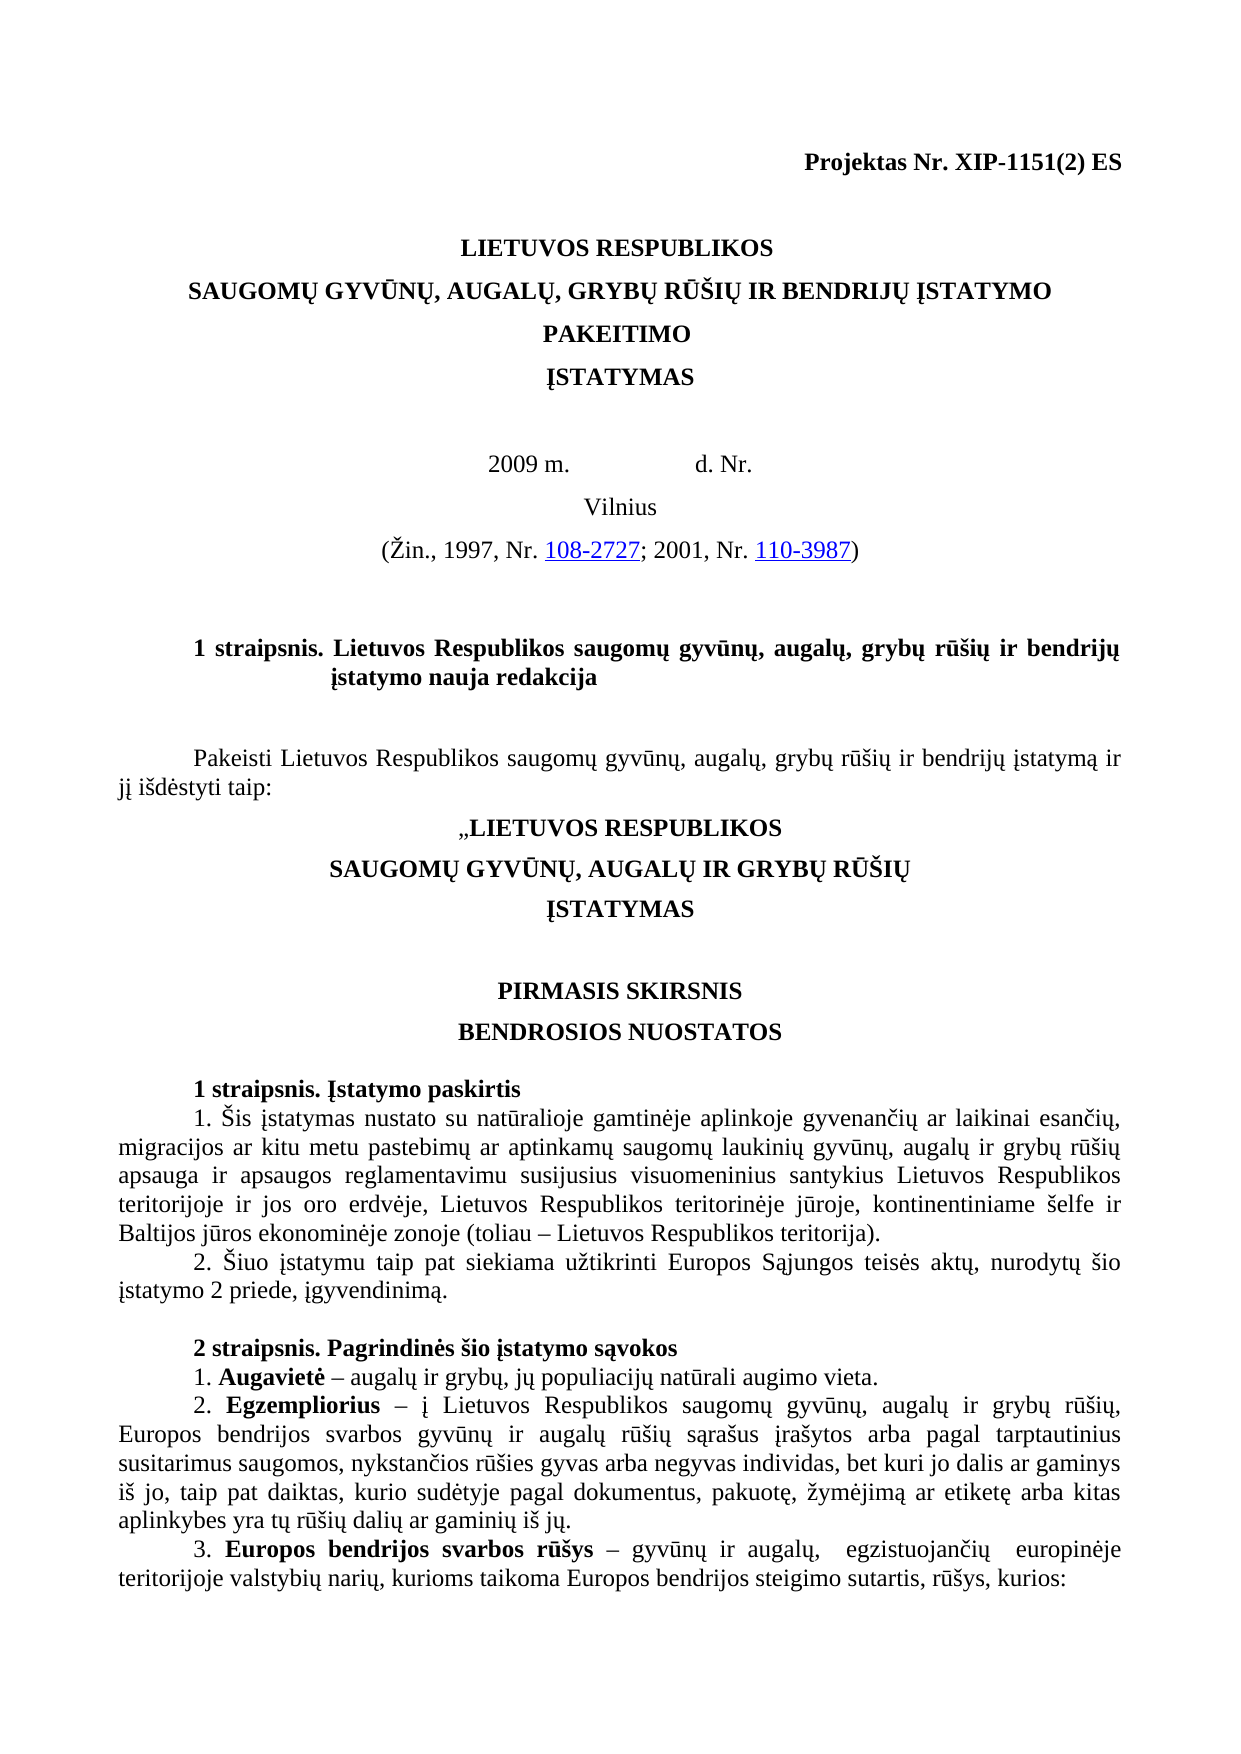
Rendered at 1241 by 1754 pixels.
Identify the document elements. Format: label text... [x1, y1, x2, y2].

text Vilnius [118, 492, 1122, 521]
text 2. Egzempliorius – į Lietuvos Respublikos saugomų gyvūnų, augalų ir grybų rūšių, Europos bendrijos svarbos gyvūnų ir augalų rūšių sąrašus įrašytos arba pagal tarptautinius susitarimus saugomos, nykstančios rūšies gyvas arba negyvas individas, bet kuri jo dalis ar gaminys iš jo, taip pat daiktas, kurio sudėtyje pagal dokumentus, pakuotę, žymėjimą ar etiketę arba kitas aplinkybes yra tų rūšių dalių ar gaminių iš jų. [118, 1390, 1122, 1534]
text 3. Europos bendrijos svarbos rūšys – gyvūnų ir augalų, egzistuojančių europinėje teritorijoje valstybių narių, kurioms taikoma Europos bendrijos steigimo sutartis, rūšys, kurios: [118, 1534, 1122, 1592]
text (Žin., 1997, Nr. 108-2727; 2001, Nr. 110-3987) [118, 535, 1122, 564]
text 1. Šis įstatymas nustato su natūralioje gamtinėje aplinkoje gyvenančių ar laikinai esančių, migracijos ar kitu metu pastebimų ar aptinkamų saugomų laukinių gyvūnų, augalų ir grybų rūšių apsauga ir apsaugos reglamentavimu susijusius visuomeninius santykius Lietuvos Respublikos teritorijoje ir jos oro erdvėje, Lietuvos Respublikos teritorinėje jūroje, kontinentiniame šelfe ir Baltijos jūros ekonominėje zonoje (toliau – Lietuvos Respublikos teritorija). [118, 1103, 1122, 1247]
text ĮSTATYMAS [118, 894, 1122, 923]
text 2 straipsnis. Pagrindinės šio įstatymo sąvokos [118, 1333, 1122, 1362]
text SAUGOMŲ GYVŪNŲ, AUGALŲ, GRYBŲ RŪŠIŲ IR BENDRIJŲ ĮSTATYMO PAKEITIMO [118, 276, 1122, 348]
text LIETUVOS RESPUBLIKOS [118, 233, 1122, 262]
text Projektas Nr. XIP-1151(2) ES [118, 147, 1122, 176]
text SAUGOMŲ GYVŪNŲ, AUGALŲ IR GRYBŲ RŪŠIŲ [118, 854, 1122, 882]
text „LIETUVOS RESPUBLIKOS [118, 813, 1122, 842]
text 2009 m. d. Nr. [118, 449, 1122, 477]
text BENDROSIOS NUOSTATOS [118, 1017, 1122, 1045]
text 2. Šiuo įstatymu taip pat siekiama užtikrinti Europos Sąjungos teisės aktų, nurodytų šio įstatymo 2 priede, įgyvendinimą. [118, 1247, 1122, 1304]
text 1 straipsnis. Lietuvos Respublikos saugomų gyvūnų, augalų, grybų rūšių ir bendrijų įstatymo nauja redakcija [118, 633, 1122, 691]
text 1. Augavietė – augalų ir grybų, jų populiacijų natūrali augimo vieta. [118, 1362, 1122, 1390]
text ĮSTATYMAS [118, 362, 1122, 391]
text 1 straipsnis. Įstatymo paskirtis [118, 1074, 1122, 1103]
text PIRMASIS SKIRSNIS [118, 976, 1122, 1004]
text Pakeisti Lietuvos Respublikos saugomų gyvūnų, augalų, grybų rūšių ir bendrijų įstatymą ir jį išdėstyti taip: [118, 743, 1122, 801]
